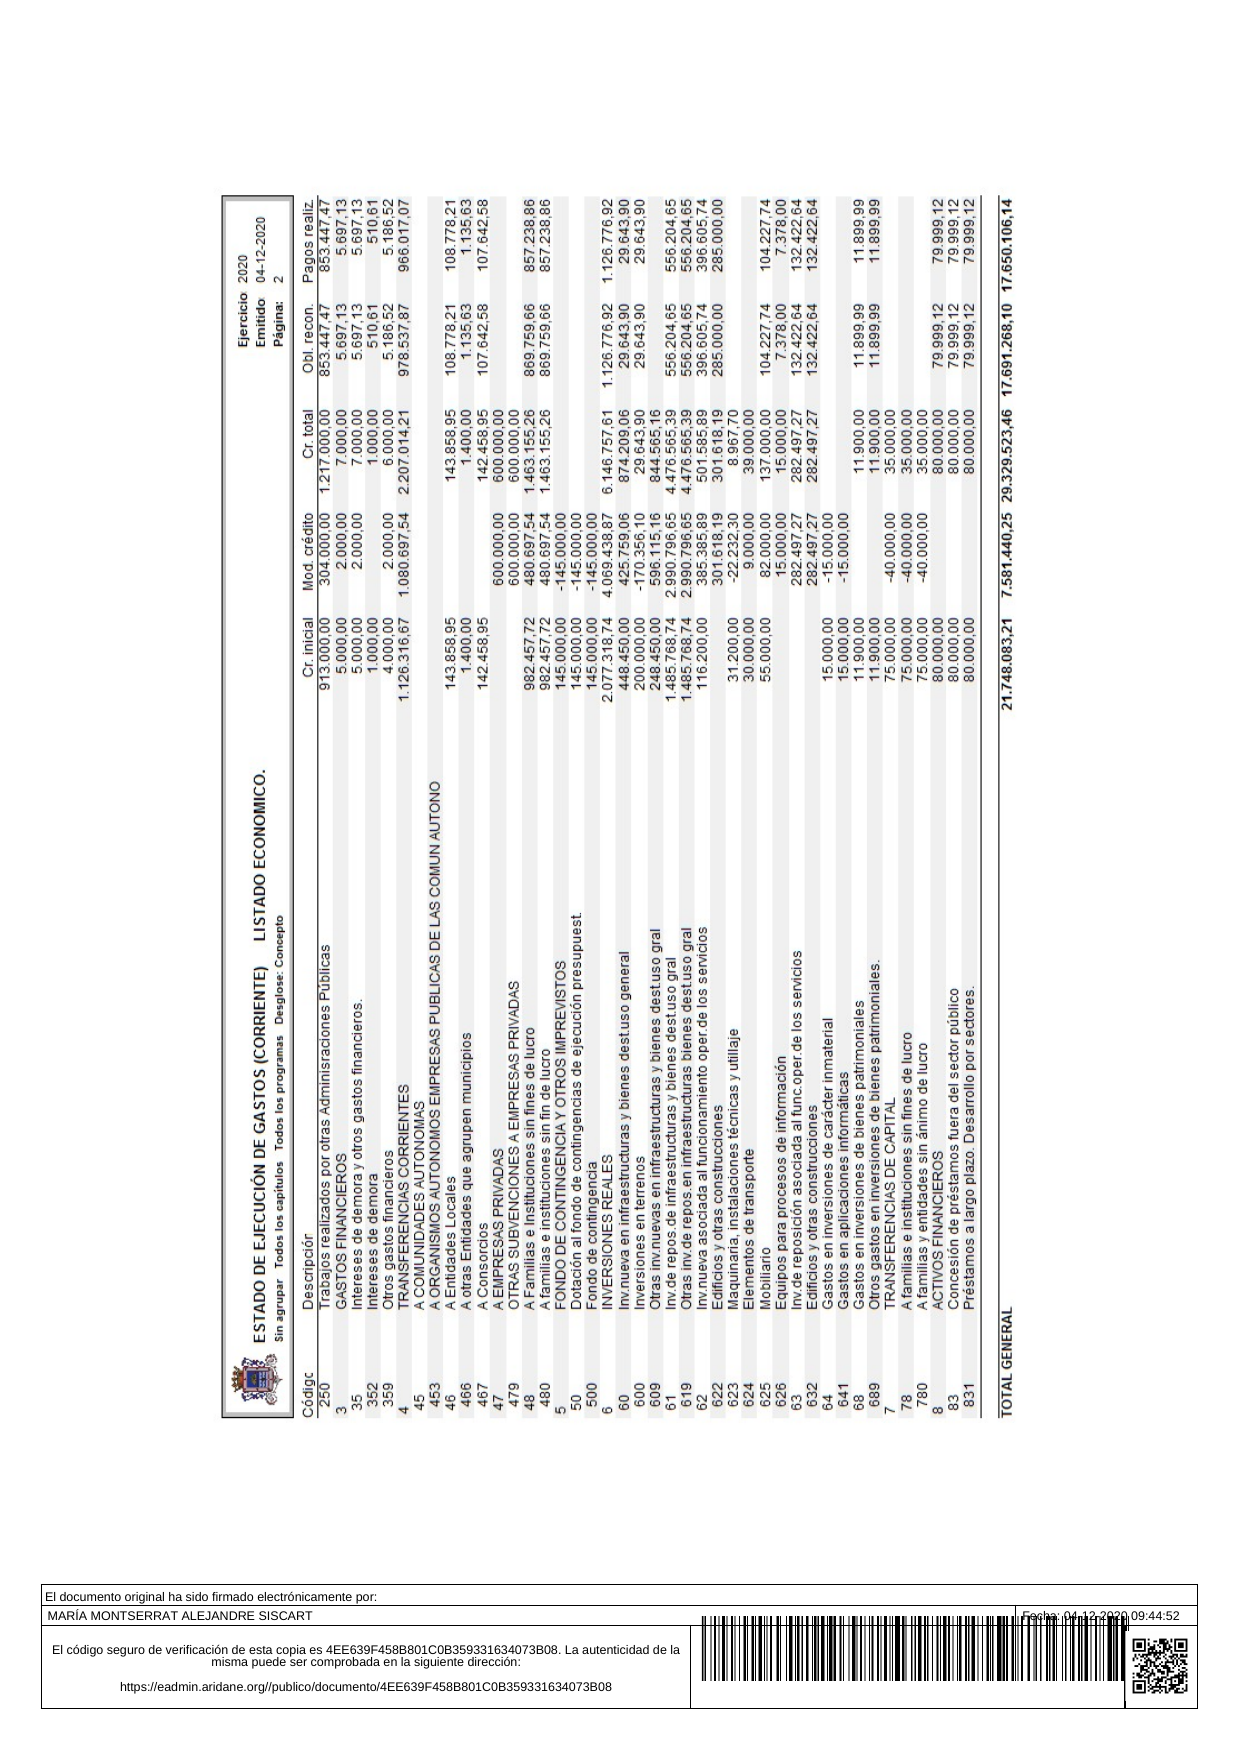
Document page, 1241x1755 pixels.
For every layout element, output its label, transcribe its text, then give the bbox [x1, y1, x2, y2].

table_cell [1126, 1626, 1197, 1708]
table_cell Fecha: 04-12-2020 09:44:52 [1016, 1606, 1197, 1624]
table_cell [691, 1626, 1124, 1708]
table_cell MARÍA MONTSERRAT ALEJANDRE SISCART [42, 1606, 1015, 1624]
table_cell El código seguro de verificación de esta copia es 4EE639F458B801C0B359331634073B08. La autenticidad de la misma puede ser comprobada en la siguiente dirección: https://eadmin.aridane.org//publico/documento/4EE639F458B801C0B359331634073B08 [42, 1626, 690, 1708]
table_header El documento original ha sido firmado electrónicamente por: [42, 1585, 1197, 1604]
